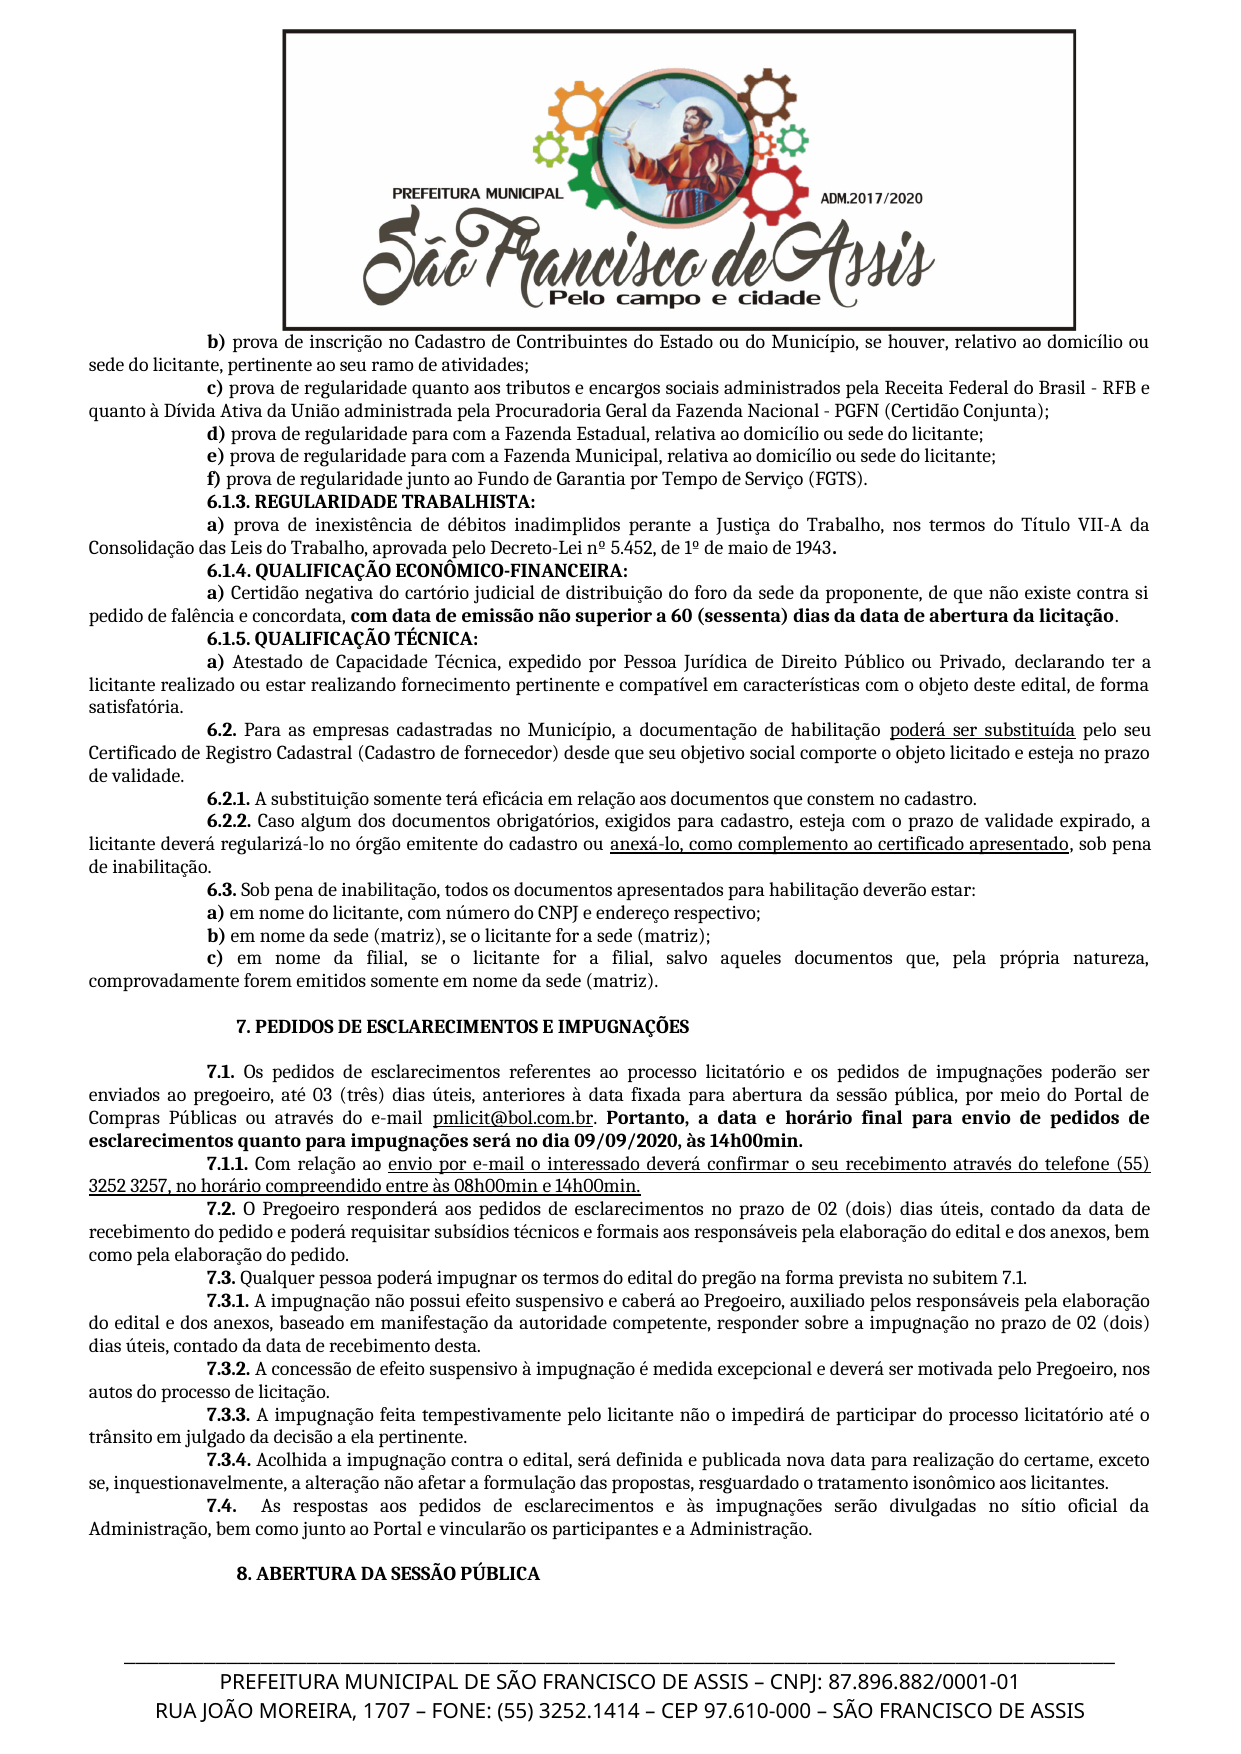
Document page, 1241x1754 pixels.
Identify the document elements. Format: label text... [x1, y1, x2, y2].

text a) Atestado de Capacidade Técnica, expedido por Pessoa Jurídica de Direito Público ou Privado, declarando ter a licitante realizado ou estar realizando fornecimento pertinente e compatível em características com o objeto deste edital, de forma satisfatória. [89, 650, 1152, 719]
text c) em nome da filial, se o licitante for a filial, salvo aqueles documentos que, pela própria natureza, comprovadamente forem emitidos somente em nome da sede (matriz). [89, 947, 1152, 993]
text 6.2. Para as empresas cadastradas no Município, a documentação de habilitação poderá ser substituída pelo seu Certificado de Registro Cadastral (Cadastro de fornecedor) desde que seu objetivo social comporte o objeto licitado e esteja no prazo de validade. [89, 719, 1152, 787]
text 7. PEDIDOS DE ESCLARECIMENTOS E IMPUGNAÇÕES [89, 1015, 1152, 1038]
text 7.3.1. A impugnação não possui efeito suspensivo e caberá ao Pregoeiro, auxiliado pelos responsáveis pela elaboração do edital e dos anexos, baseado em manifestação da autoridade competente, responder sobre a impugnação no prazo de 02 (dois) dias úteis, contado da data de recebimento desta. [89, 1289, 1152, 1358]
text 6.1.5. QUALIFICAÇÃO TÉCNICA: [89, 628, 1152, 650]
text a) Certidão negativa do cartório judicial de distribuição do foro da sede da proponente, de que não existe contra si pedido de falência e concordata, com data de emissão não superior a 60 (sessenta) dias da data de abertura da licitação. [89, 582, 1152, 628]
text 7.3. Qualquer pessoa poderá impugnar os termos do edital do pregão na forma prevista no subitem 7.1. [89, 1266, 1152, 1289]
text 6.1.3. REGULARIDADE TRABALHISTA: [89, 491, 1152, 513]
text 7.3.3. A impugnação feita tempestivamente pelo licitante não o impedirá de participar do processo licitatório até o trânsito em julgado da decisão a ela pertinente. [89, 1403, 1152, 1449]
text b) prova de inscrição no Cadastro de Contribuintes do Estado ou do Município, se houver, relativo ao domicílio ou sede do licitante, pertinente ao seu ramo de atividades; [89, 331, 1152, 377]
text 7.1. Os pedidos de esclarecimentos referentes ao processo licitatório e os pedidos de impugnações poderão ser enviados ao pregoeiro, até 03 (três) dias úteis, anteriores à data fixada para abertura da sessão pública, por meio do Portal de Compras Públicas ou através do e-mail pmlicit@bol.com.br. Portanto, a data e horário final para envio de pedidos de esclarecimentos quanto para impugnações será no dia 09/09/2020, às 14h00min. [89, 1061, 1152, 1152]
text 7.4. As respostas aos pedidos de esclarecimentos e às impugnações serão divulgadas no sítio oficial da Administração, bem como junto ao Portal e vincularão os participantes e a Administração. [89, 1494, 1152, 1540]
text 6.2.1. A substituição somente terá eficácia em relação aos documentos que constem no cadastro. [89, 787, 1152, 810]
text 7.1.1. Com relação ao envio por e-mail o interessado deverá confirmar o seu recebimento através do telefone (55) 3252 3257, no horário compreendido entre às 08h00min e 14h00min. [89, 1152, 1152, 1198]
text 7.2. O Pregoeiro responderá aos pedidos de esclarecimentos no prazo de 02 (dois) dias úteis, contado da data de recebimento do pedido e poderá requisitar subsídios técnicos e formais aos responsáveis pela elaboração do edital e dos anexos, bem como pela elaboração do pedido. [89, 1198, 1152, 1266]
text e) prova de regularidade para com a Fazenda Municipal, relativa ao domicílio ou sede do licitante; [89, 445, 1152, 468]
text 7.3.4. Acolhida a impugnação contra o edital, será definida e publicada nova data para realização do certame, exceto se, inquestionavelmente, a alteração não afetar a formulação das propostas, resguardado o tratamento isonômico aos licitantes. [89, 1449, 1152, 1494]
text c) prova de regularidade quanto aos tributos e encargos sociais administrados pela Receita Federal do Brasil - RFB e quanto à Dívida Ativa da União administrada pela Procuradoria Geral da Fazenda Nacional - PGFN (Certidão Conjunta); [89, 377, 1152, 422]
text 6.3. Sob pena de inabilitação, todos os documentos apresentados para habilitação deverão estar: [89, 878, 1152, 901]
text a) prova de inexistência de débitos inadimplidos perante a Justiça do Trabalho, nos termos do Título VII-A da Consolidação das Leis do Trabalho, aprovada pelo Decreto-Lei nº 5.452, de 1º de maio de 1943. [89, 513, 1152, 559]
text b) em nome da sede (matriz), se o licitante for a sede (matriz); [89, 924, 1152, 947]
text d) prova de regularidade para com a Fazenda Estadual, relativa ao domicílio ou sede do licitante; [89, 422, 1152, 445]
text 8. ABERTURA DA SESSÃO PÚBLICA [89, 1563, 1152, 1586]
text a) em nome do licitante, com número do CNPJ e endereço respectivo; [89, 901, 1152, 924]
text 7.3.2. A concessão de efeito suspensivo à impugnação é medida excepcional e deverá ser motivada pelo Pregoeiro, nos autos do processo de licitação. [89, 1358, 1152, 1403]
text 6.1.4. QUALIFICAÇÃO ECONÔMICO-FINANCEIRA: [89, 559, 1152, 582]
text f) prova de regularidade junto ao Fundo de Garantia por Tempo de Serviço (FGTS). [89, 468, 1152, 491]
text 6.2.2. Caso algum dos documentos obrigatórios, exigidos para cadastro, esteja com o prazo de validade expirado, a licitante deverá regularizá-lo no órgão emitente do cadastro ou anexá-lo, como complemento ao certificado apresentado, sob pena de inabilitação. [89, 810, 1152, 878]
